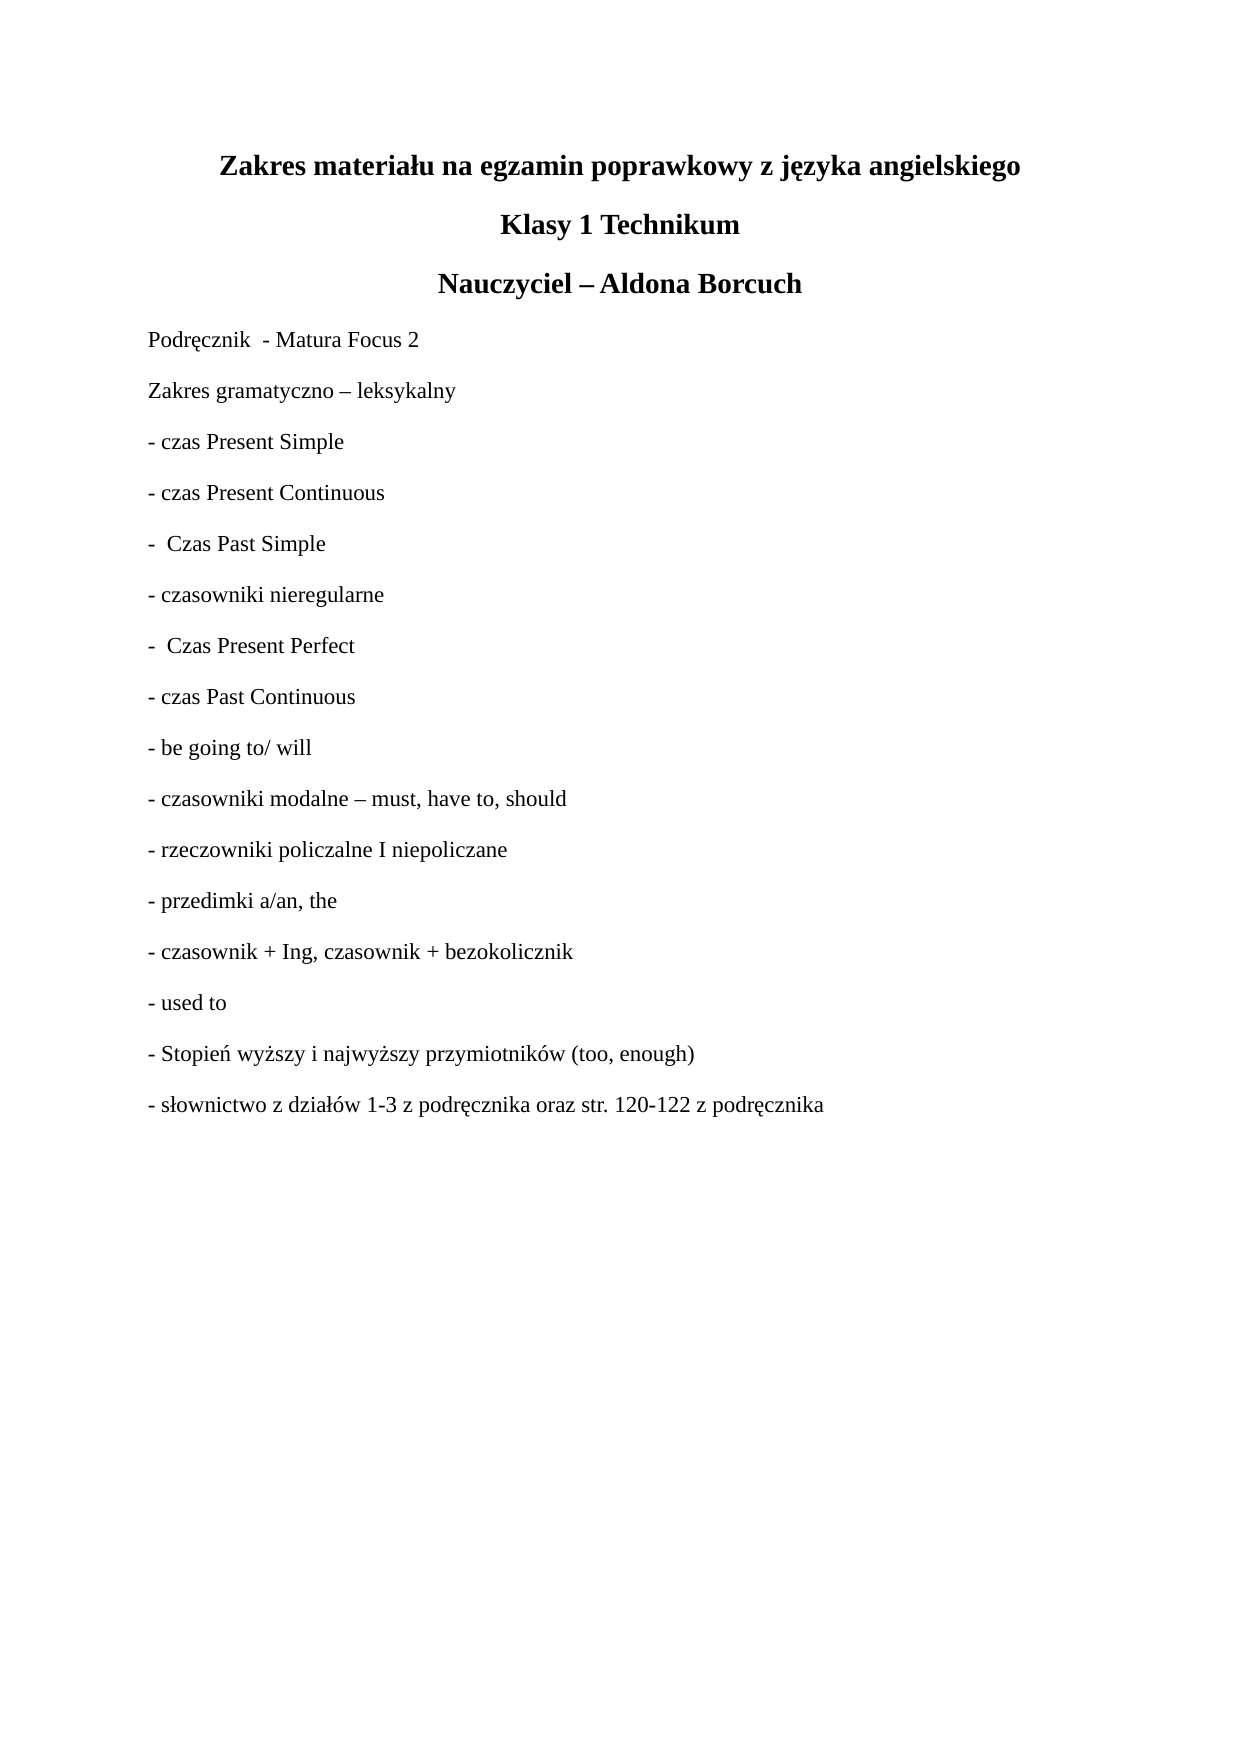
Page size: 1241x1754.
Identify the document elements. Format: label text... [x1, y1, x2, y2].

text - Czas Past Simple [148, 530, 1093, 556]
text - słownictwo z działów 1-3 z podręcznika oraz str. 120-122 z podręcznika [148, 1091, 1093, 1118]
text - be going to/ will [148, 734, 1093, 760]
text - czas Present Continuous [148, 479, 1093, 505]
text Zakres materiału na egzamin poprawkowy z języka angielskiego [148, 148, 1093, 181]
text - czas Present Simple [148, 428, 1093, 454]
text - czasowniki nieregularne [148, 581, 1093, 607]
text Klasy 1 Technikum [148, 207, 1093, 241]
text Nauczyciel – Aldona Borcuch [148, 266, 1093, 300]
text - czasownik + Ing, czasownik + bezokolicznik [148, 938, 1093, 964]
text - przedimki a/an, the [148, 887, 1093, 913]
text - czasowniki modalne – must, have to, should [148, 785, 1093, 811]
text Podręcznik - Matura Focus 2 [148, 326, 1093, 352]
text - used to [148, 989, 1093, 1016]
text - Stopień wyższy i najwyższy przymiotników (too, enough) [148, 1040, 1093, 1067]
text Zakres gramatyczno – leksykalny [148, 377, 1093, 403]
text - czas Past Continuous [148, 683, 1093, 709]
text - Czas Present Perfect [148, 632, 1093, 658]
text - rzeczowniki policzalne I niepoliczane [148, 836, 1093, 862]
